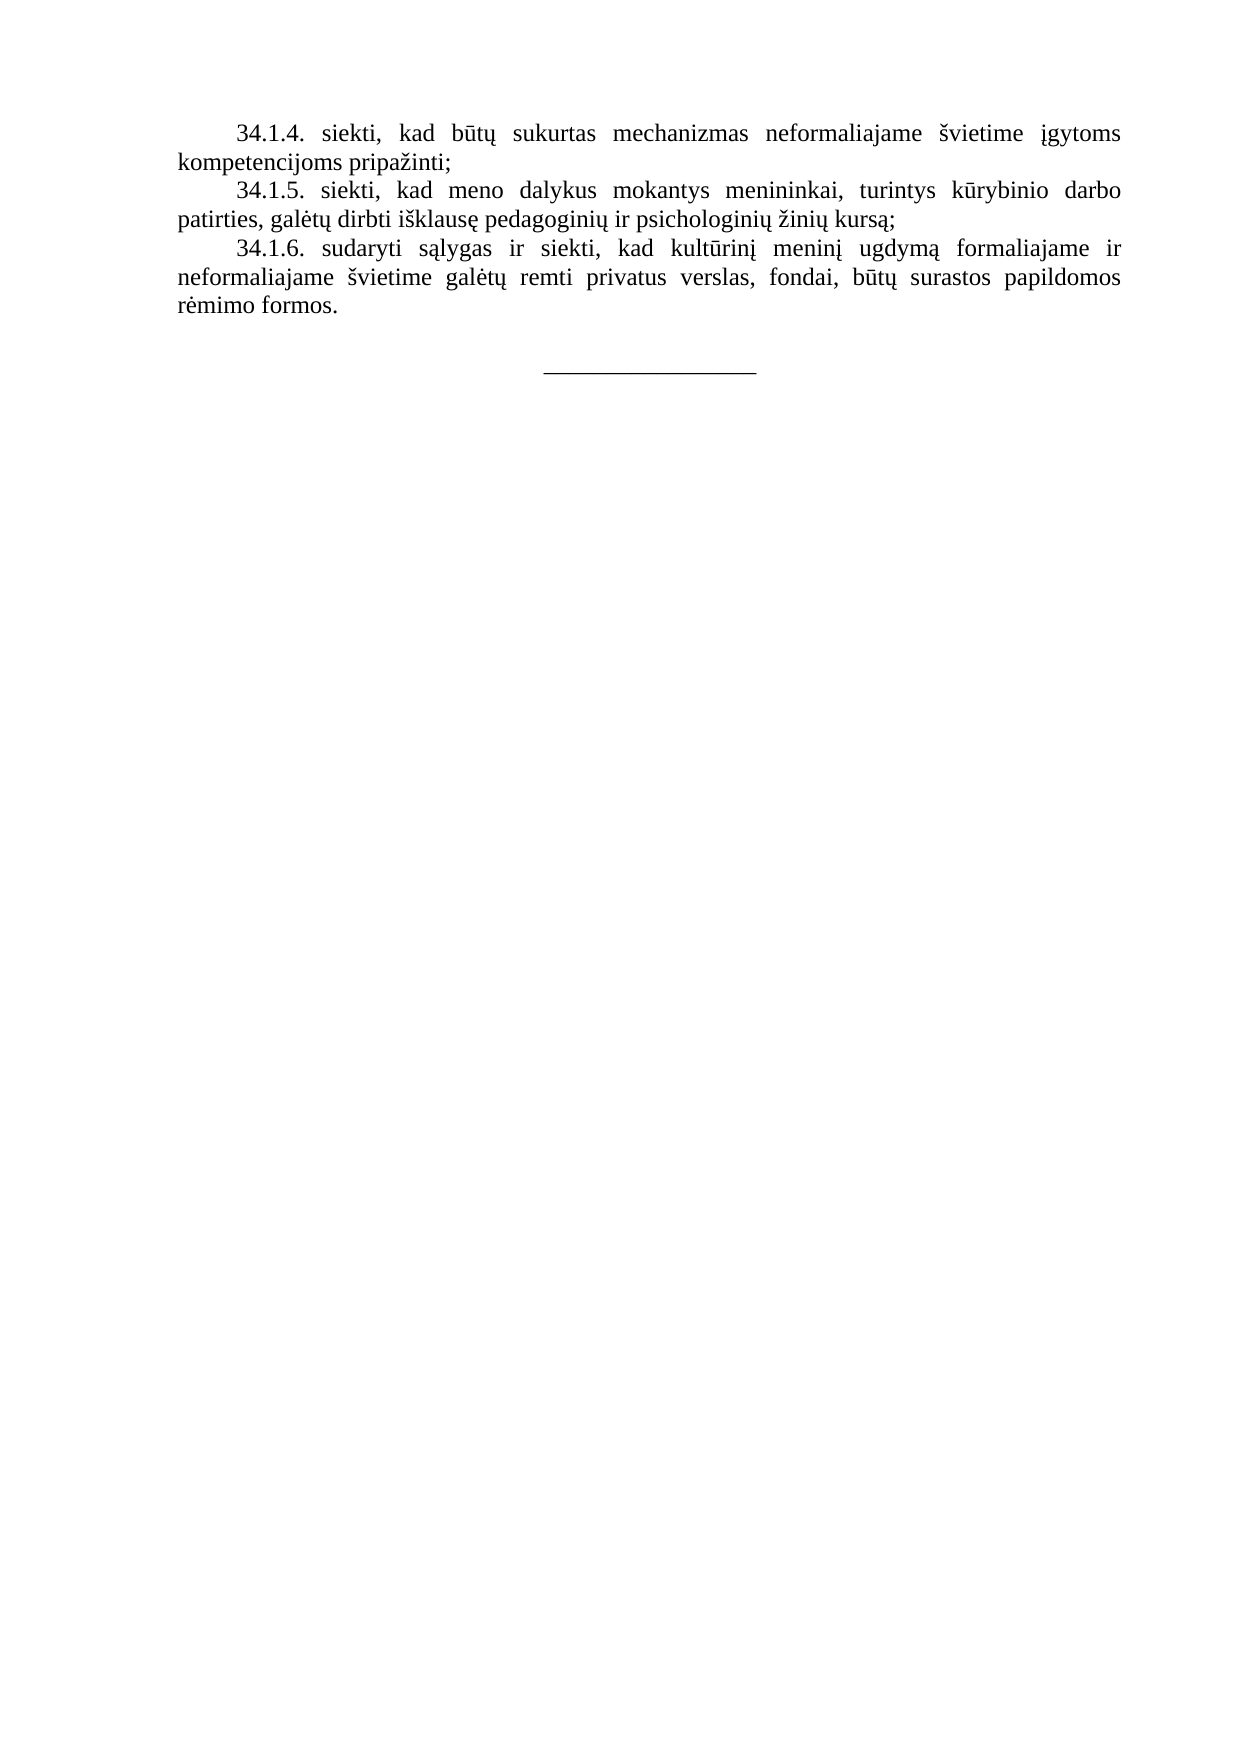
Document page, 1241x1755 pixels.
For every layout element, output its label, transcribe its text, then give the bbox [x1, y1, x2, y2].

text 34.1.5. siekti, kad meno dalykus mokantys menininkai, turintys kūrybinio darbo patirties, galėtų dirbti išklausę pedagoginių ir psichologinių žinių kursą; [177, 176, 1122, 233]
text _________________ [177, 348, 1122, 377]
text 34.1.6. sudaryti sąlygas ir siekti, kad kultūrinį meninį ugdymą formaliajame ir neformaliajame švietime galėtų remti privatus verslas, fondai, būtų surastos papildomos rėmimo formos. [177, 233, 1122, 319]
text 34.1.4. siekti, kad būtų sukurtas mechanizmas neformaliajame švietime įgytoms kompetencijoms pripažinti; [177, 118, 1122, 176]
